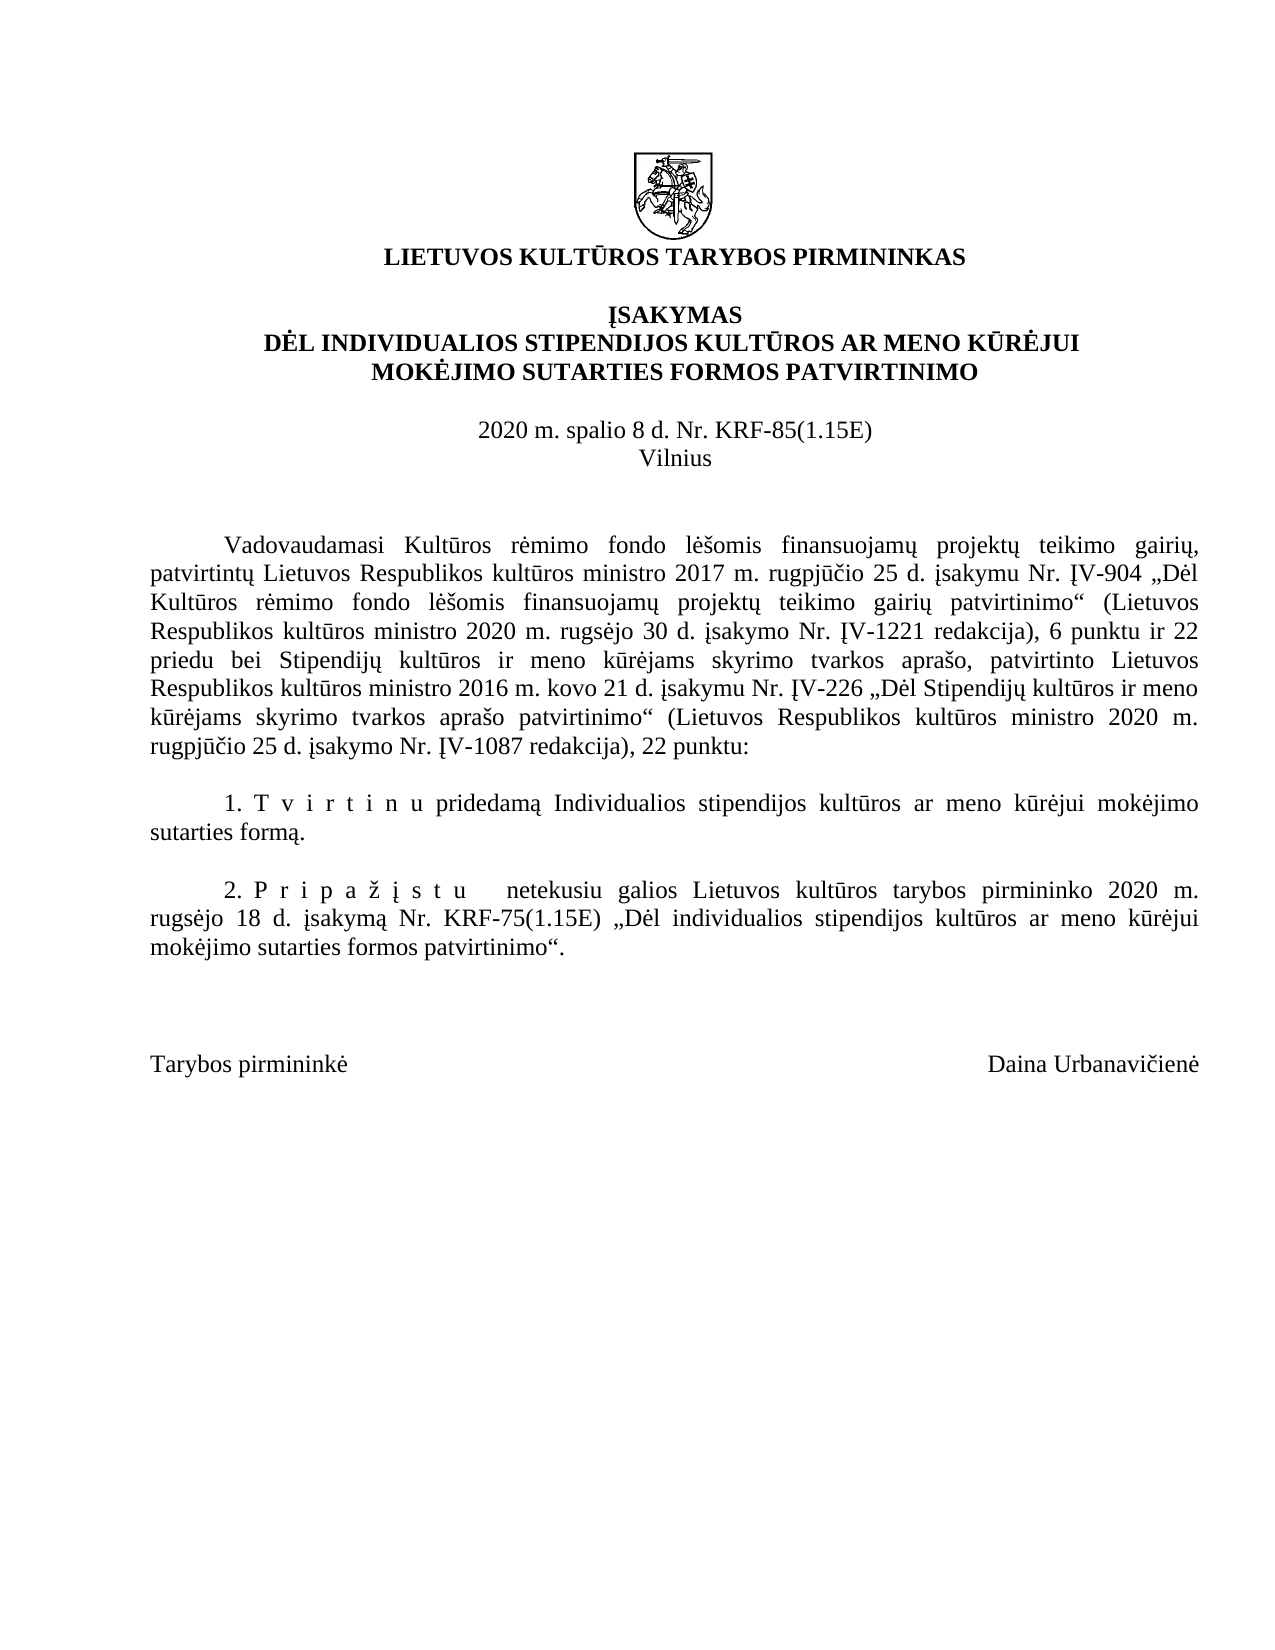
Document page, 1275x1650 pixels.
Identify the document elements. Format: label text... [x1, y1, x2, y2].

text MOKĖJIMO SUTARTIES FORMOS PATVIRTINIMO [150, 357, 1200, 386]
text Tarybos pirmininkė Daina Urbanavičienė [150, 1049, 1200, 1078]
text ĮSAKYMAS [150, 300, 1200, 328]
text Vadovaudamasi Kultūros rėmimo fondo lėšomis finansuojamų projektų teikimo gairių, patvirtintų Lietuvos Respublikos kultūros ministro 2017 m. rugpjūčio 25 d. įsakymu Nr. ĮV-904 „Dėl Kultūros rėmimo fondo lėšomis finansuojamų projektų teikimo gairių patvirtinimo“ (Lietuvos Respublikos kultūros ministro 2020 m. rugsėjo 30 d. įsakymo Nr. ĮV-1221 redakcija), 6 punktu ir 22 priedu bei Stipendijų kultūros ir meno kūrėjams skyrimo tvarkos aprašo, patvirtinto Lietuvos Respublikos kultūros ministro 2016 m. kovo 21 d. įsakymu Nr. ĮV-226 „Dėl Stipendijų kultūros ir meno kūrėjams skyrimo tvarkos aprašo patvirtinimo“ (Lietuvos Respublikos kultūros ministro 2020 m. rugpjūčio 25 d. įsakymo Nr. ĮV-1087 redakcija), 22 punktu: [150, 530, 1200, 760]
text Vilnius [150, 443, 1200, 472]
text 1. Tvirtinu pridedamą Individualios stipendijos kultūros ar meno kūrėjui mokėjimo sutarties formą. [150, 788, 1200, 846]
text 2. Pripažįstu netekusiu galios Lietuvos kultūros tarybos pirmininko 2020 m. rugsėjo 18 d. įsakymą Nr. KRF-75(1.15E) „Dėl individualios stipendijos kultūros ar meno kūrėjui mokėjimo sutarties formos patvirtinimo“. [150, 875, 1200, 961]
text 2020 m. spalio 8 d. Nr. KRF-85(1.15E) [150, 415, 1200, 443]
text DĖL INDIVIDUALIOS STIPENDIJOS KULTŪROS AR MENO KŪRĖJUI [150, 328, 1200, 357]
text LIETUVOS KULTŪROS TARYBOS PIRMININKAS [150, 242, 1200, 271]
